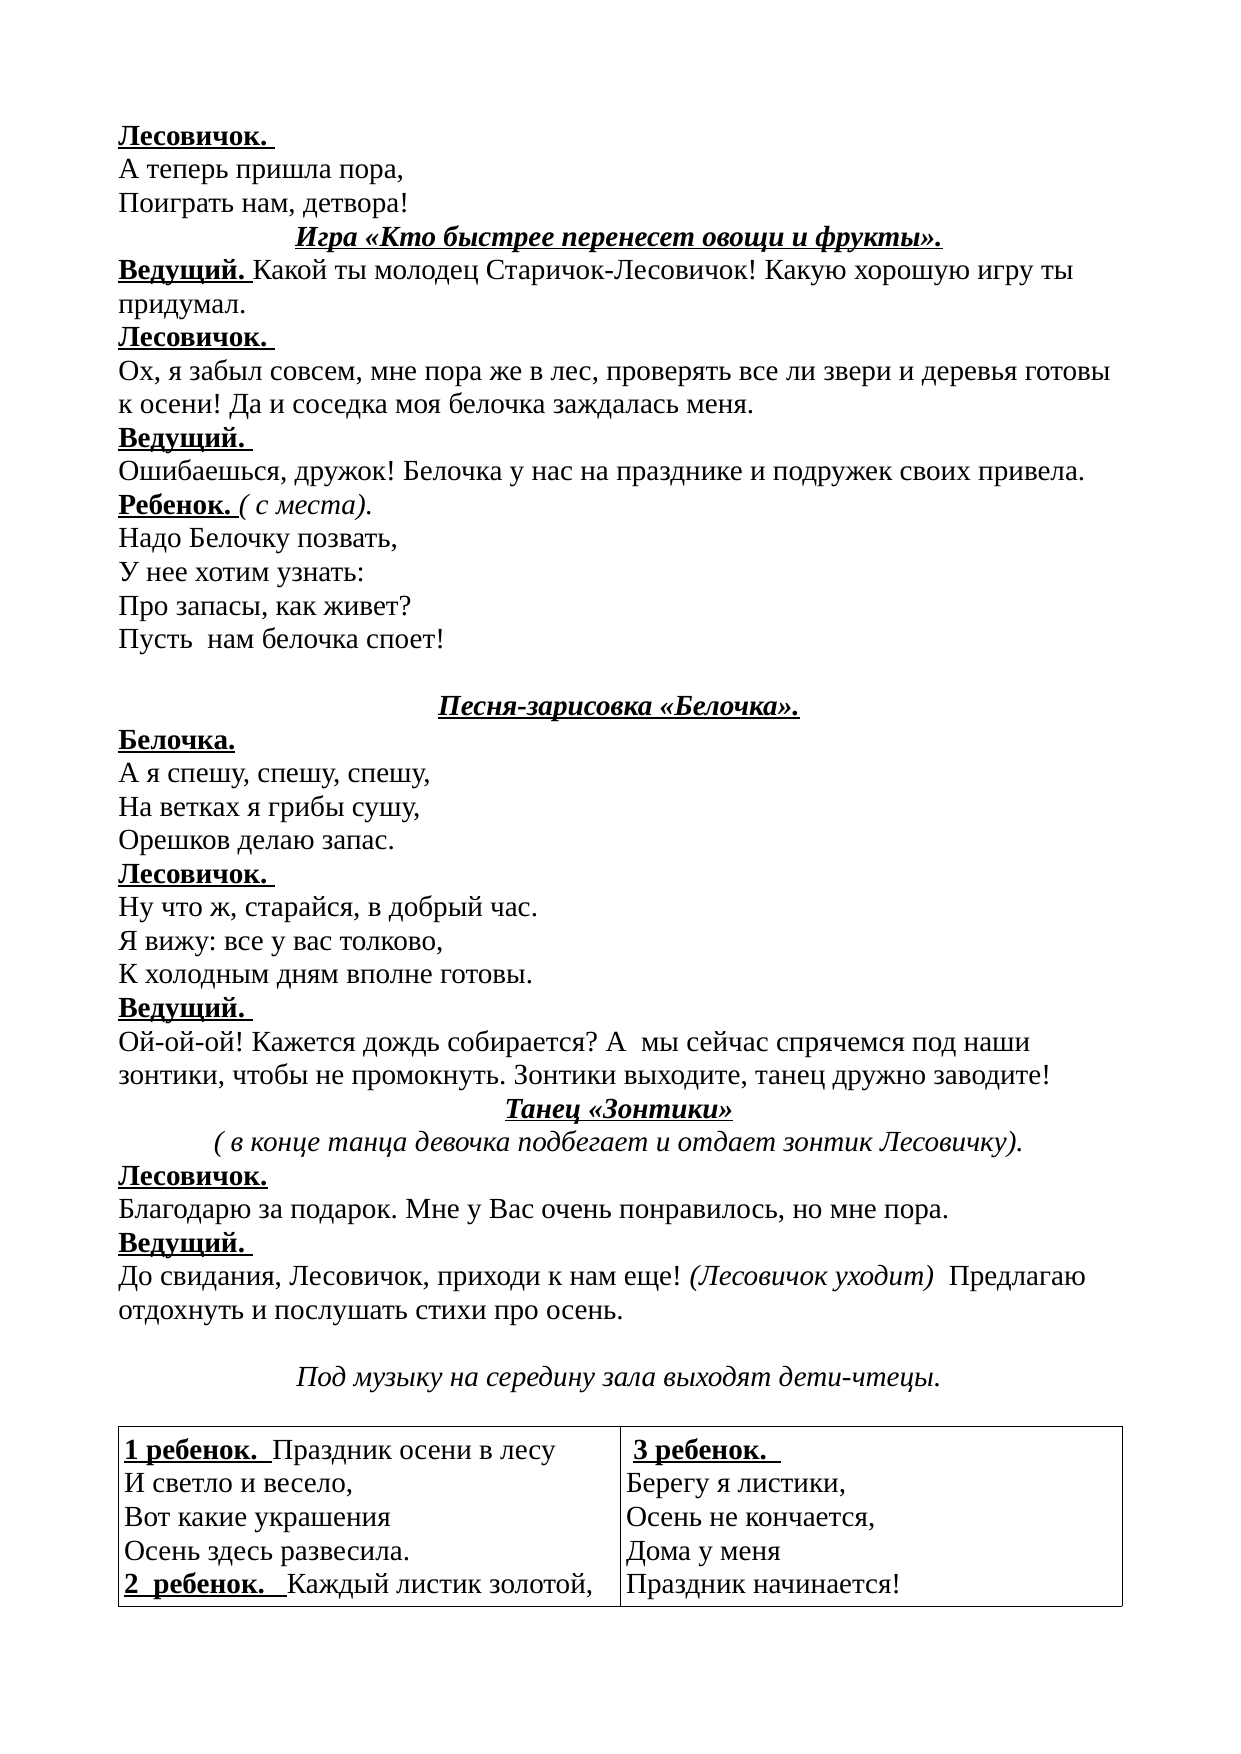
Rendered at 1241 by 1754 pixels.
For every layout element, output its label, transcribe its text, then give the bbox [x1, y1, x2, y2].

text Игра «Кто быстрее перенесет овощи и фрукты». [118, 219, 1122, 252]
text Ведущий. [118, 420, 1122, 453]
text Лесовичок. [118, 1158, 1122, 1191]
table_header 1 ребенок. Праздник осени в лесу И светло и весело, Вот какие украшения Осень здесь развесила. 2 ребенок. Каждый листик золотой, [119, 1427, 620, 1606]
text А я спешу, спешу, спешу, [118, 755, 1122, 789]
text Про запасы, как живет? [118, 588, 1122, 621]
text А теперь пришла пора, [118, 152, 1122, 185]
text К холодным дням вполне готовы. [118, 957, 1122, 990]
text Ох, я забыл совсем, мне пора же в лес, проверять все ли звери и деревья готовы к осени! Да и соседка моя белочка заждалась меня. [118, 353, 1122, 420]
text Надо Белочку позвать, [118, 521, 1122, 554]
text Песня-зарисовка «Белочка». [118, 688, 1122, 722]
text Ребенок. ( с места). [118, 487, 1122, 521]
table_header 3 ребенок. Берегу я листики, Осень не кончается, Дома у меня Праздник начинается! [621, 1427, 1122, 1606]
text Поиграть нам, детвора! [118, 185, 1122, 219]
text Ведущий. Какой ты молодец Старичок-Лесовичок! Какую хорошую игру ты придумал. [118, 252, 1122, 319]
text Белочка. [118, 722, 1122, 755]
text Танец «Зонтики» [118, 1091, 1122, 1124]
text До свидания, Лесовичок, приходи к нам еще! (Лесовичок уходит) Предлагаю отдохнуть и послушать стихи про осень. [118, 1258, 1122, 1326]
text Пусть нам белочка споет! [118, 621, 1122, 655]
text Лесовичок. [118, 319, 1122, 353]
text Лесовичок. [118, 856, 1122, 889]
text Ошибаешься, дружок! Белочка у нас на празднике и подружек своих привела. [118, 453, 1122, 487]
text У нее хотим узнать: [118, 554, 1122, 588]
text Лесовичок. [118, 118, 1122, 152]
text Я вижу: все у вас толково, [118, 923, 1122, 957]
text Ведущий. [118, 1225, 1122, 1258]
text Ведущий. [118, 990, 1122, 1024]
text Под музыку на середину зала выходят дети-чтецы. [118, 1359, 1122, 1393]
text Ой-ой-ой! Кажется дождь собирается? А мы сейчас спрячемся под наши зонтики, чтобы не промокнуть. Зонтики выходите, танец дружно заводите! [118, 1024, 1122, 1091]
text ( в конце танца девочка подбегает и отдает зонтик Лесовичку). [118, 1124, 1122, 1158]
text На ветках я грибы сушу, [118, 789, 1122, 822]
text Орешков делаю запас. [118, 822, 1122, 856]
text Ну что ж, старайся, в добрый час. [118, 889, 1122, 923]
text Благодарю за подарок. Мне у Вас очень понравилось, но мне пора. [118, 1191, 1122, 1225]
